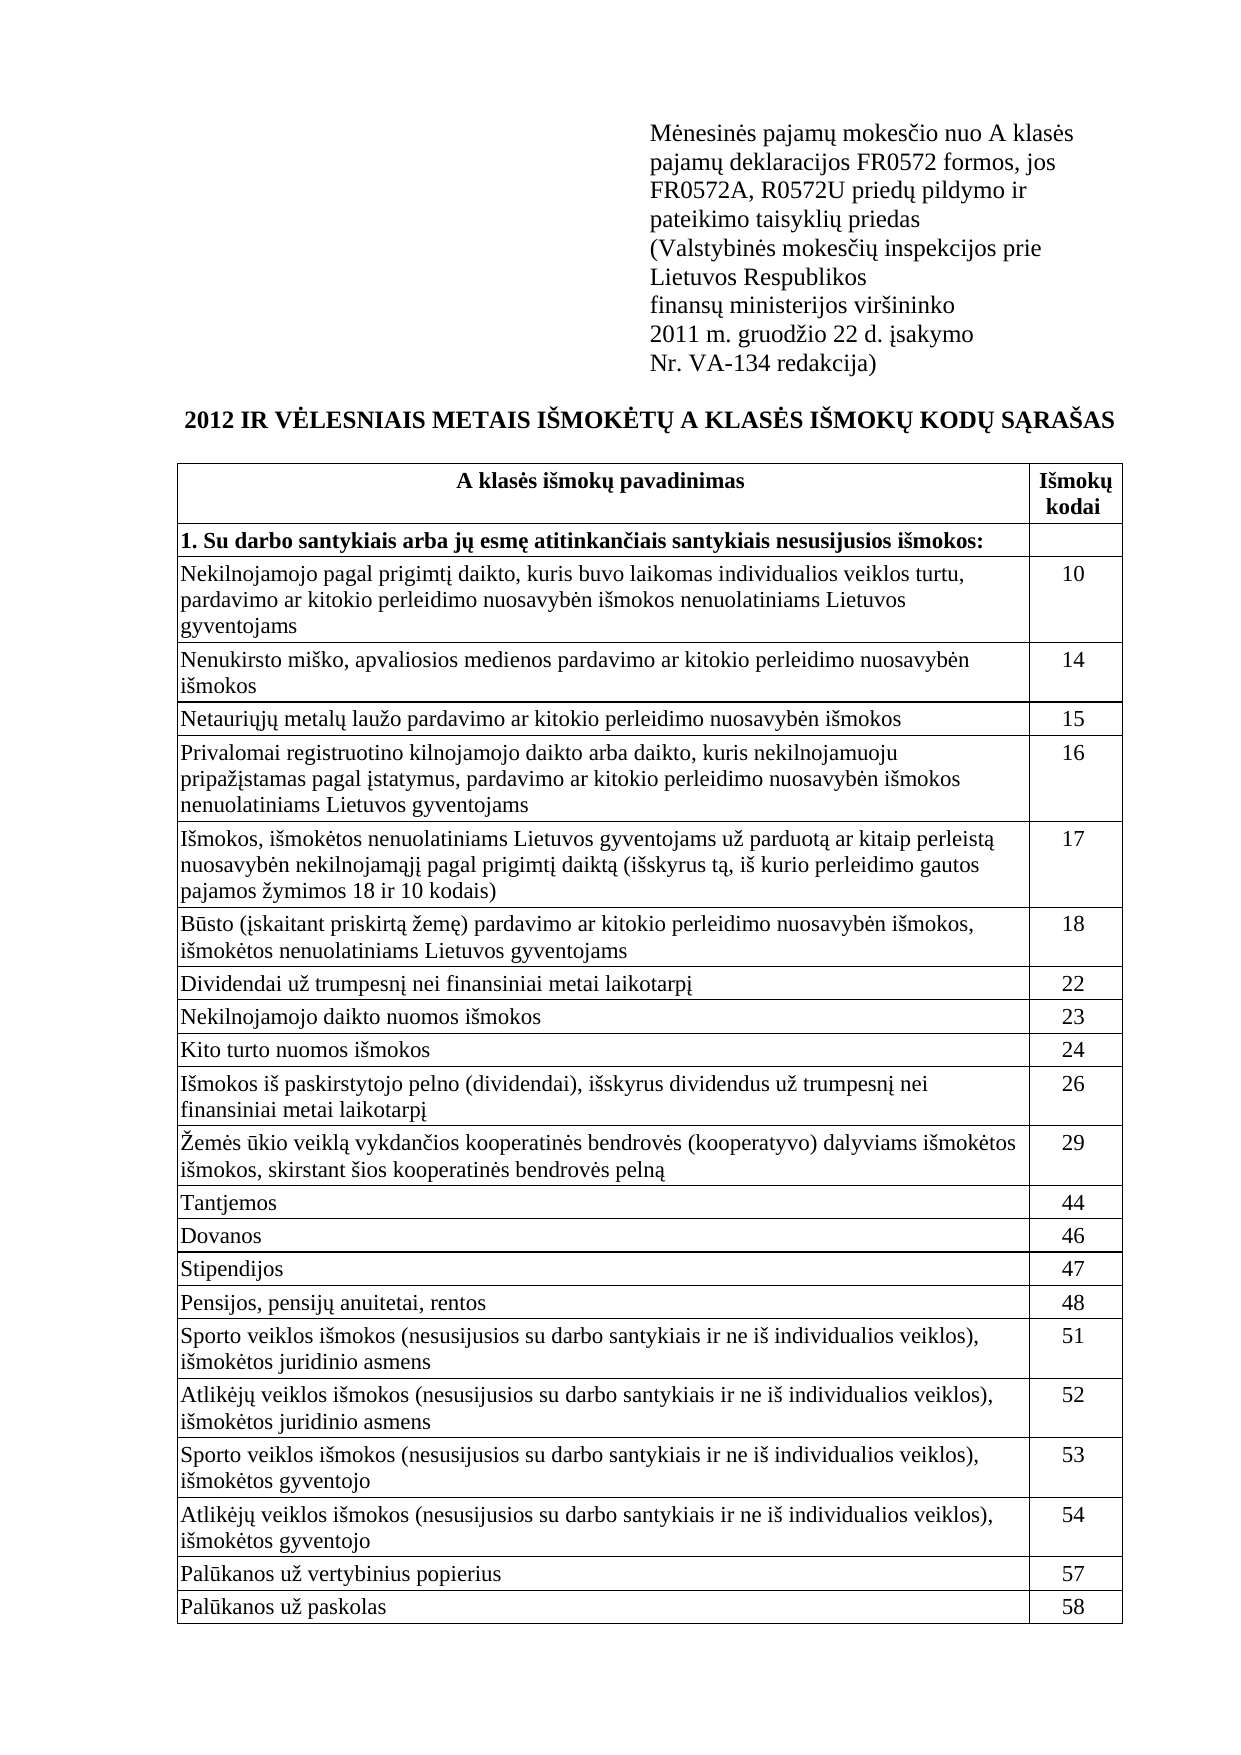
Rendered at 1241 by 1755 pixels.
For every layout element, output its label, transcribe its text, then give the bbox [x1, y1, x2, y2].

table_cell 53 [1030, 1438, 1122, 1497]
table_cell Sporto veiklos išmokos (nesusijusios su darbo santykiais ir ne iš individualios veiklos), išmokėtos juridinio asmens [178, 1319, 1029, 1377]
table_cell Nekilnojamojo daikto nuomos išmokos [178, 1000, 1029, 1033]
table_cell Išmokos iš paskirstytojo pelno (dividendai), išskyrus dividendus už trumpesnį nei finansiniai metai laikotarpį [178, 1067, 1029, 1125]
table_cell 46 [1030, 1219, 1122, 1251]
table_header Išmokų kodai [1030, 464, 1122, 523]
table_cell 17 [1030, 822, 1122, 907]
table_cell Privalomai registruotino kilnojamojo daikto arba daikto, kuris nekilnojamuoju pripažįstamas pagal įstatymus, pardavimo ar kitokio perleidimo nuosavybėn išmokos nenuolatiniams Lietuvos gyventojams [178, 736, 1029, 821]
table_cell 51 [1030, 1319, 1122, 1377]
table_cell Atlikėjų veiklos išmokos (nesusijusios su darbo santykiais ir ne iš individualios veiklos), išmokėtos juridinio asmens [178, 1379, 1029, 1437]
table_cell 14 [1030, 643, 1122, 701]
table_cell 24 [1030, 1034, 1122, 1066]
table_cell 15 [1030, 703, 1122, 735]
text pajamų deklaracijos FR0572 formos, jos [649, 147, 1122, 176]
text Mėnesinės pajamų mokesčio nuo A klasės [649, 118, 1122, 147]
table_cell Pensijos, pensijų anuitetai, rentos [178, 1286, 1029, 1318]
text pateikimo taisyklių priedas [649, 204, 1122, 233]
table_cell 58 [1030, 1591, 1122, 1623]
table_cell 26 [1030, 1067, 1122, 1125]
text 2012 IR VĖLESNIAIS METAIS IŠMOKĖTŲ A KLASĖS IŠMOKŲ KODŲ SĄRAŠAS [177, 406, 1122, 434]
table_cell [1030, 524, 1122, 556]
table_cell 54 [1030, 1498, 1122, 1556]
table_cell Sporto veiklos išmokos (nesusijusios su darbo santykiais ir ne iš individualios veiklos), išmokėtos gyventojo [178, 1438, 1029, 1497]
table_cell 18 [1030, 908, 1122, 966]
text FR0572A, R0572U priedų pildymo ir [649, 176, 1122, 204]
table_cell Būsto (įskaitant priskirtą žemę) pardavimo ar kitokio perleidimo nuosavybėn išmokos, išmokėtos nenuolatiniams Lietuvos gyventojams [178, 908, 1029, 966]
table_cell Palūkanos už paskolas [178, 1591, 1029, 1623]
table_cell Nenukirsto miško, apvaliosios medienos pardavimo ar kitokio perleidimo nuosavybėn išmokos [178, 643, 1029, 701]
table_cell Tantjemos [178, 1186, 1029, 1218]
text Lietuvos Respublikos [649, 262, 1122, 291]
table_cell 44 [1030, 1186, 1122, 1218]
table_cell 52 [1030, 1379, 1122, 1437]
text (Valstybinės mokesčių inspekcijos prie [649, 233, 1122, 262]
text Nr. VA-134 redakcija) [649, 348, 1122, 377]
table_cell Atlikėjų veiklos išmokos (nesusijusios su darbo santykiais ir ne iš individualios veiklos), išmokėtos gyventojo [178, 1498, 1029, 1556]
table_cell 16 [1030, 736, 1122, 821]
table_cell Dividendai už trumpesnį nei finansiniai metai laikotarpį [178, 967, 1029, 999]
table_cell Kito turto nuomos išmokos [178, 1034, 1029, 1066]
table_cell Žemės ūkio veiklą vykdančios kooperatinės bendrovės (kooperatyvo) dalyviams išmokėtos išmokos, skirstant šios kooperatinės bendrovės pelną [178, 1126, 1029, 1185]
table_cell Palūkanos už vertybinius popierius [178, 1557, 1029, 1589]
table_cell 29 [1030, 1126, 1122, 1185]
text finansų ministerijos viršininko [649, 291, 1122, 319]
table_header A klasės išmokų pavadinimas [178, 464, 1029, 523]
table_cell Dovanos [178, 1219, 1029, 1251]
table_cell Netauriųjų metalų laužo pardavimo ar kitokio perleidimo nuosavybėn išmokos [178, 703, 1029, 735]
table_cell 47 [1030, 1253, 1122, 1285]
table_cell Nekilnojamojo pagal prigimtį daikto, kuris buvo laikomas individualios veiklos turtu, pardavimo ar kitokio perleidimo nuosavybėn išmokos nenuolatiniams Lietuvos gyventojams [178, 557, 1029, 642]
text 2011 m. gruodžio 22 d. įsakymo [649, 319, 1122, 348]
table_cell 48 [1030, 1286, 1122, 1318]
table_cell 57 [1030, 1557, 1122, 1589]
table_cell Išmokos, išmokėtos nenuolatiniams Lietuvos gyventojams už parduotą ar kitaip perleistą nuosavybėn nekilnojamąjį pagal prigimtį daiktą (išskyrus tą, iš kurio perleidimo gautos pajamos žymimos 18 ir 10 kodais) [178, 822, 1029, 907]
table_cell 1. Su darbo santykiais arba jų esmę atitinkančiais santykiais nesusijusios išmokos: [178, 524, 1029, 556]
table_cell Stipendijos [178, 1253, 1029, 1285]
table_cell 22 [1030, 967, 1122, 999]
table_cell 23 [1030, 1000, 1122, 1033]
table_cell 10 [1030, 557, 1122, 642]
